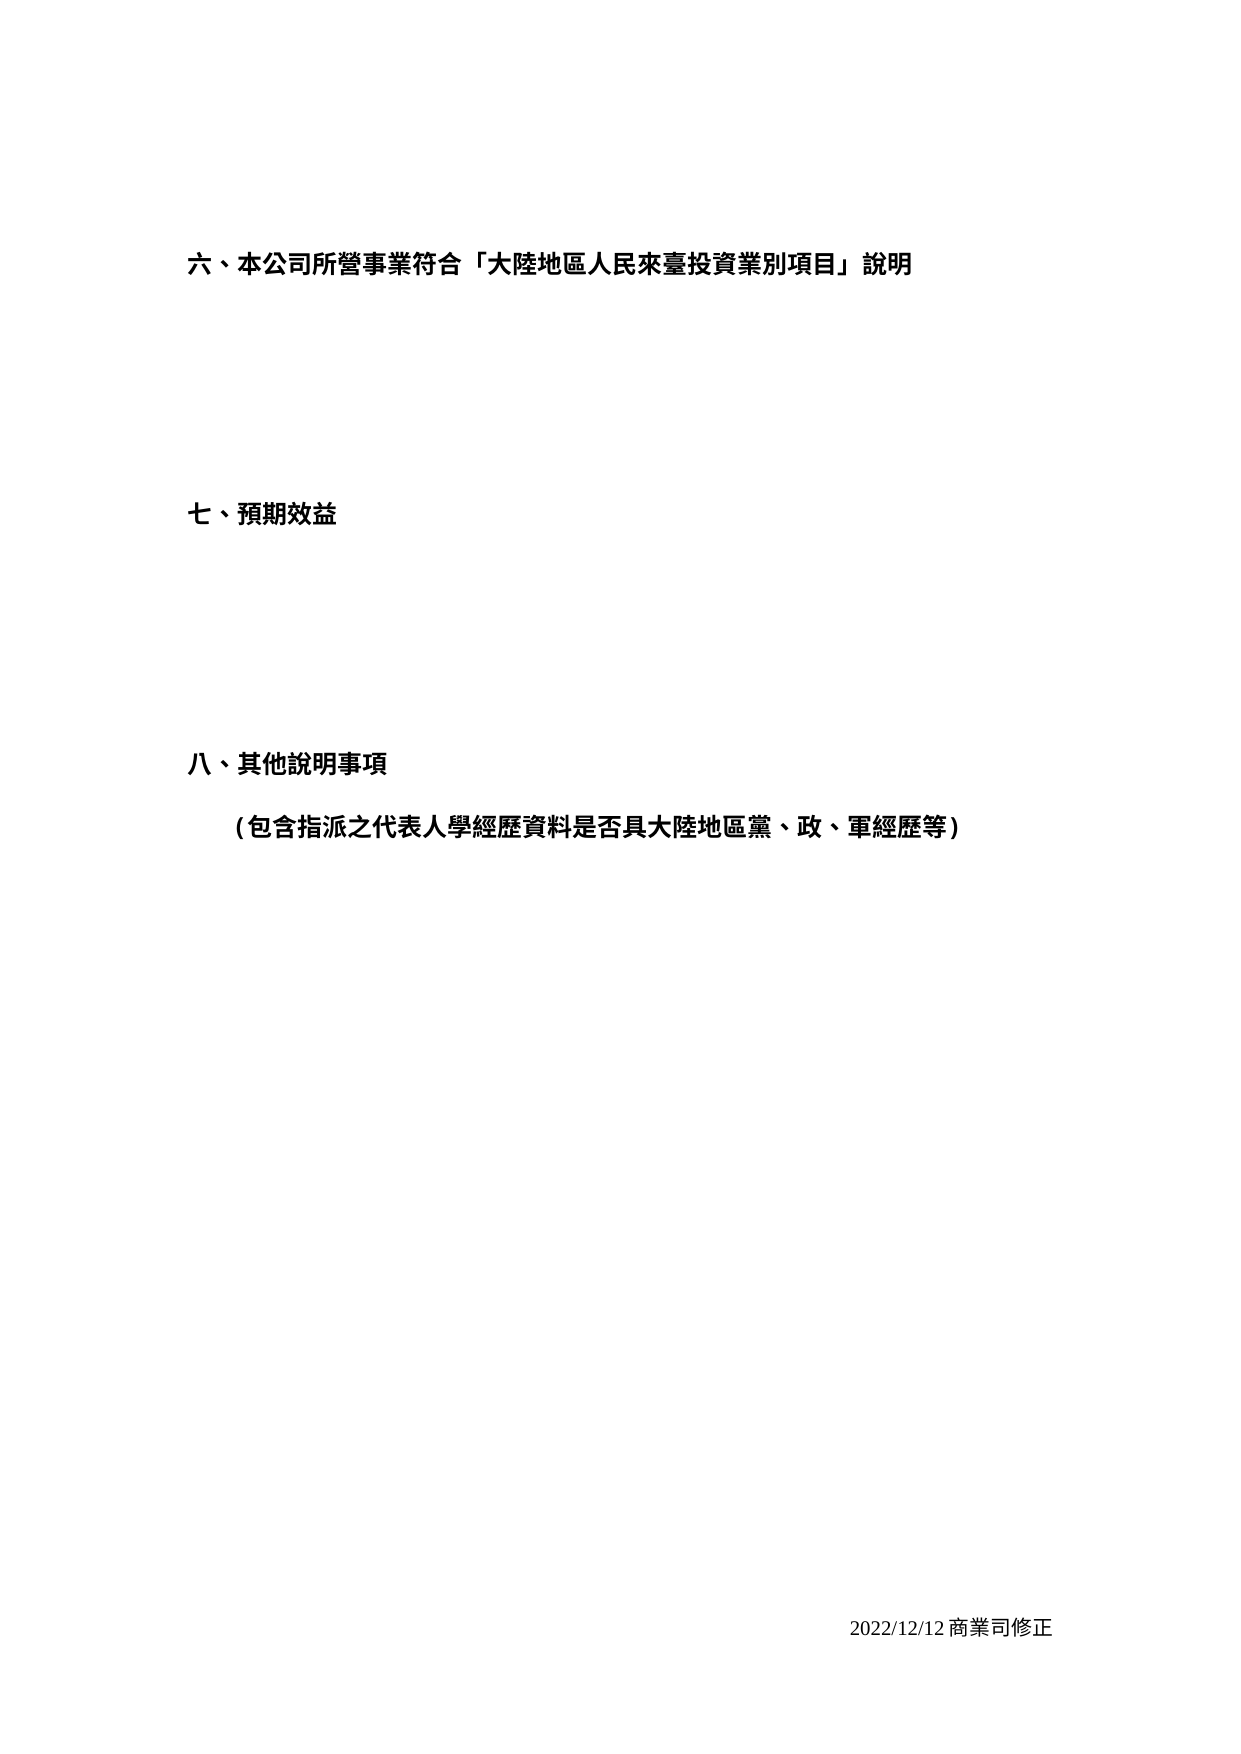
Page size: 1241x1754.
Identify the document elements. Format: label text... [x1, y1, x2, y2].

text 七、預期效益 [187, 471, 1053, 534]
text 六、本公司所營事業符合「大陸地區人民來臺投資業別項目」說明 [187, 221, 1053, 284]
text (包含指派之代表人學經歷資料是否具大陸地區黨、政、軍經歷等) [232, 784, 1053, 846]
text 八、其他說明事項 [187, 721, 1053, 784]
